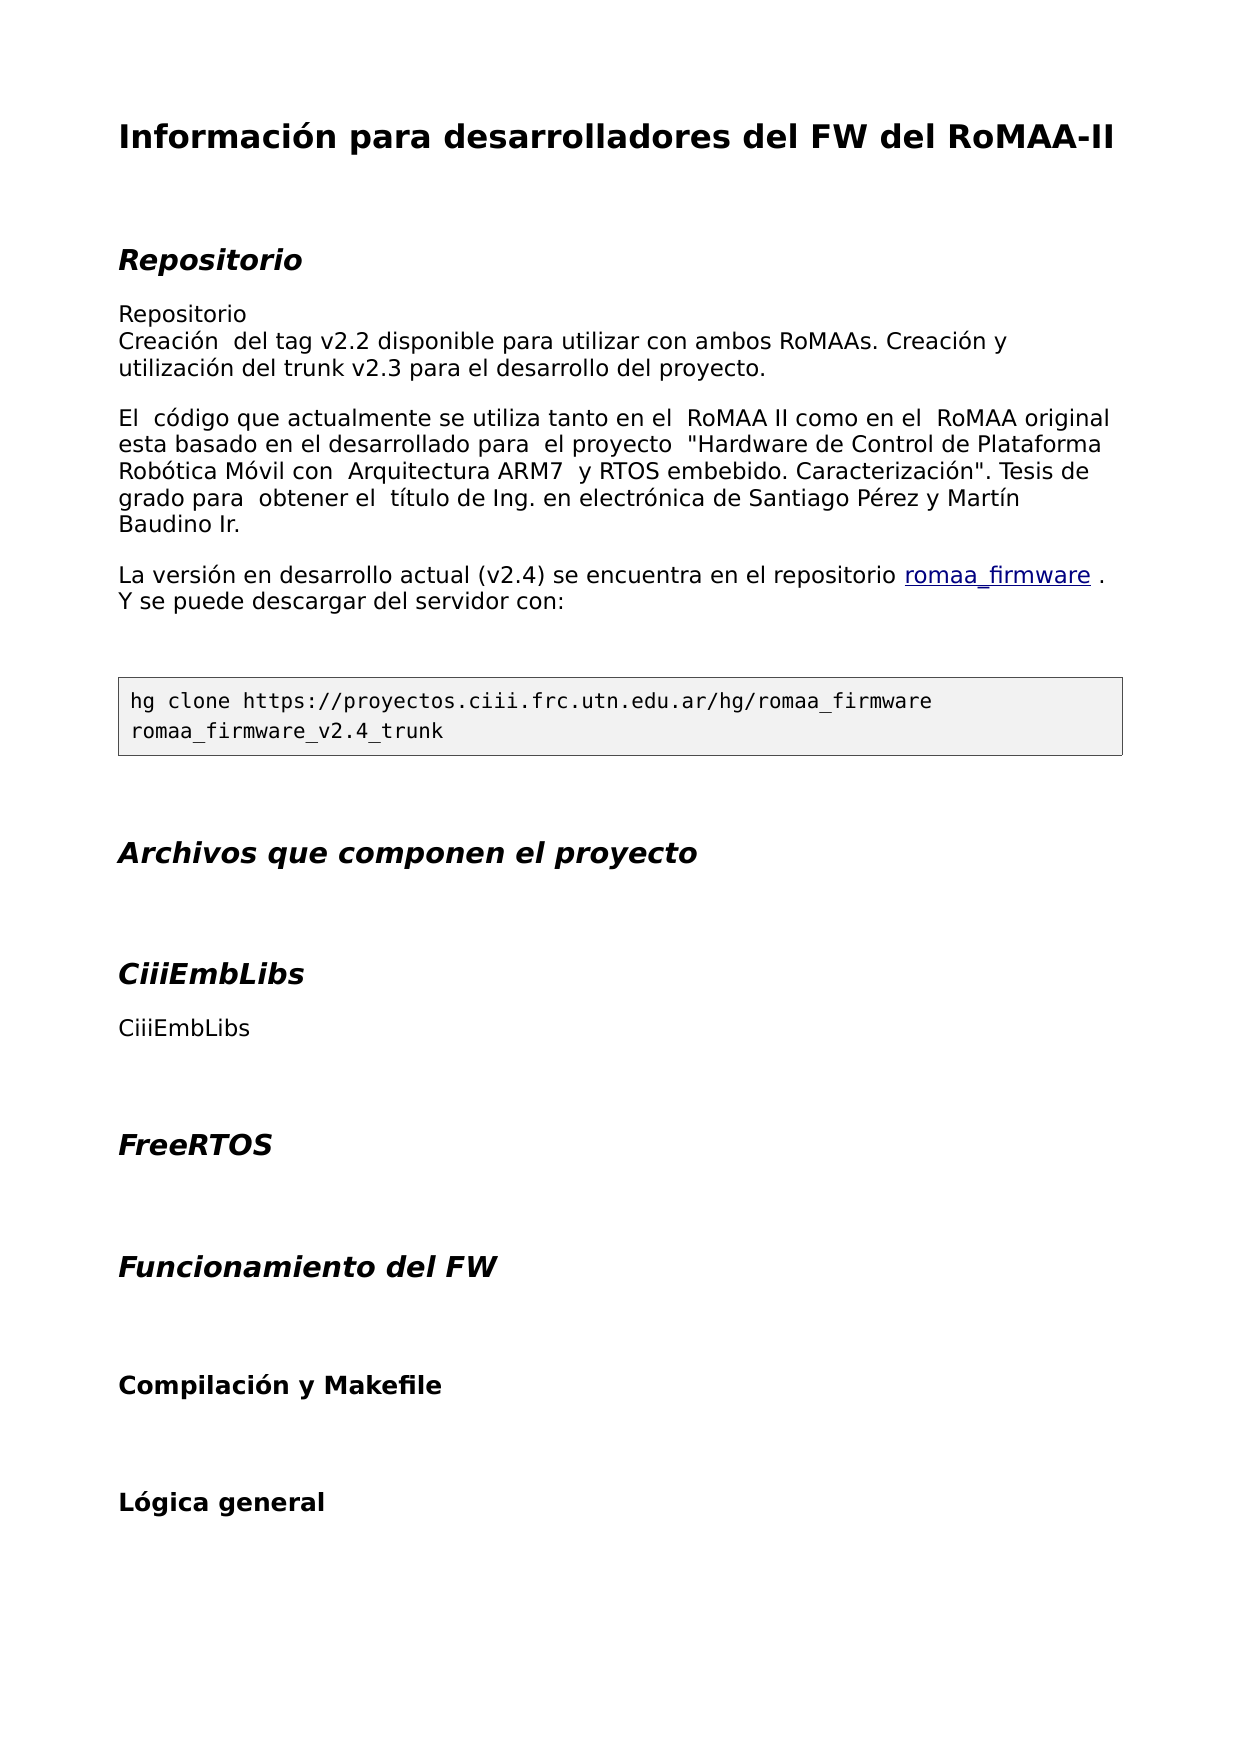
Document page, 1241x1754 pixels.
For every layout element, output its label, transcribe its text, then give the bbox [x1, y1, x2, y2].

subtitle Funcionamiento del FW [118, 1250, 1122, 1284]
subtitle Información para desarrolladores del FW del RoMAA-II [118, 118, 1122, 156]
subtitle Compilación y Makefile [118, 1371, 1122, 1401]
text El código que actualmente se utiliza tanto en el RoMAA II como en el RoMAA original esta basado en el desarrollado para el proyecto "Hardware de Control de Plataforma Robótica Móvil con Arquitectura ARM7 y RTOS embebido. Caracterización". Tesis de grado para obtener el título de Ing. en electrónica de Santiago Pérez y Martín Baudino Ir. [118, 405, 1122, 538]
text Repositorio Creación del tag v2.2 disponible para utilizar con ambos RoMAAs. Creación y utilización del trunk v2.3 para el desarrollo del proyecto. [118, 301, 1122, 381]
text CiiiEmbLibs [118, 1016, 1122, 1042]
subtitle FreeRTOS [118, 1129, 1122, 1163]
subtitle CiiiEmbLibs [118, 958, 1122, 991]
subtitle Archivos que componen el proyecto [118, 837, 1122, 870]
subtitle Repositorio [118, 244, 1122, 277]
text hg clone https://proyectos.ciii.frc.utn.edu.ar/hg/romaa_firmware romaa_firmware_v2.4_trunk [119, 678, 1122, 755]
text La versión en desarrollo actual (v2.4) se encuentra en el repositorio romaa_firmware . Y se puede descargar del servidor con: [118, 562, 1122, 615]
subtitle Lógica general [118, 1488, 1122, 1517]
